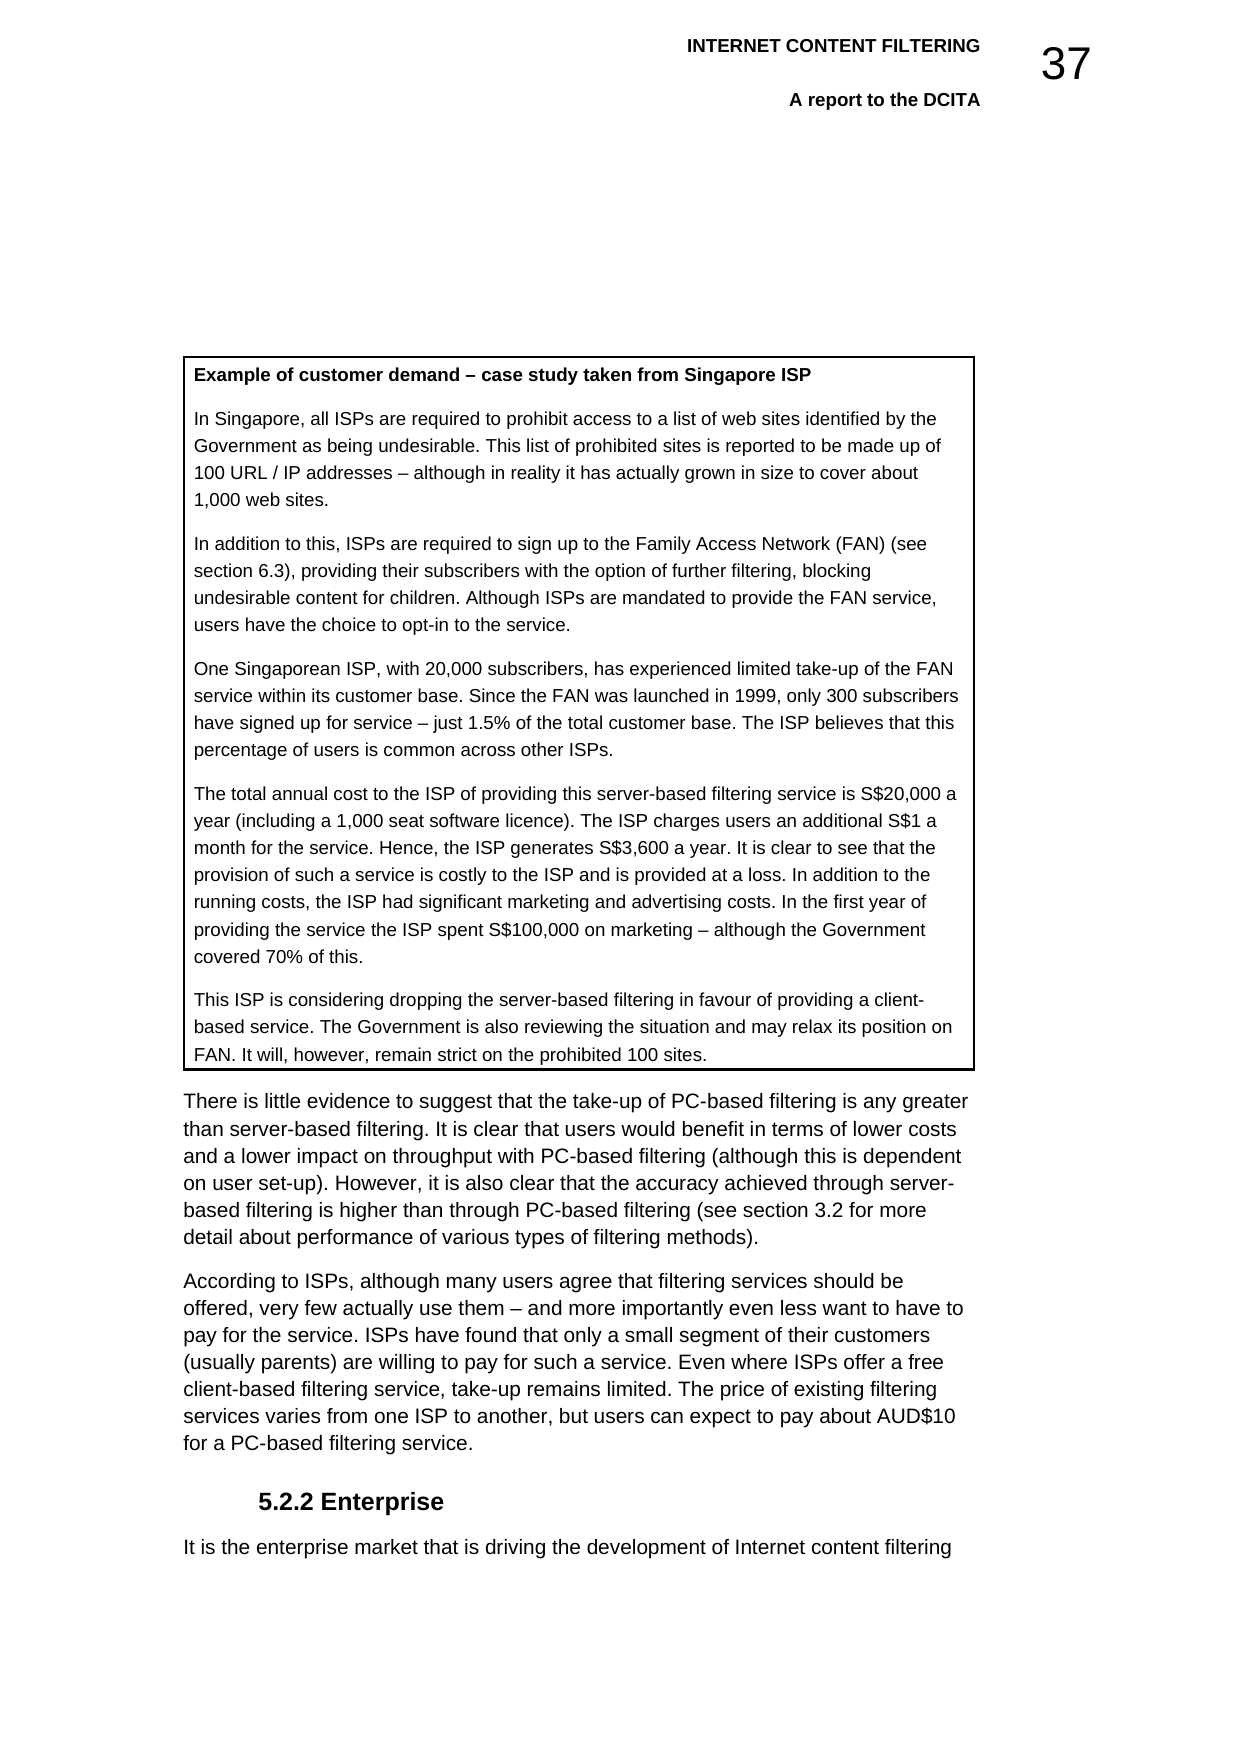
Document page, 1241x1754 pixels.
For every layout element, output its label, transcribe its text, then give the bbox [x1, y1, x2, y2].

text It is the enterprise market that is driving the development of Internet content filtering [183, 1533, 975, 1560]
text There is little evidence to suggest that the take-up of PC-based filtering is any greater than server-based filtering. It is clear that users would benefit in terms of lower costs and a lower impact on throughput with PC-based filtering (although this is dependent on user set-up). However, it is also clear that the accuracy achieved through server-based filtering is higher than through PC-based filtering (see section 3.2 for more detail about performance of various types of filtering methods). [183, 1087, 975, 1250]
subtitle 5.2.2 Enterprise [183, 1487, 975, 1516]
text Example of customer demand – case study taken from Singapore ISP [185, 358, 973, 387]
text One Singaporean ISP, with 20,000 subscribers, has experienced limited take-up of the FAN service within its customer base. Since the FAN was launched in 1999, only 300 subscribers have signed up for service – just 1.5% of the total customer base. The ISP believes that this percentage of users is common across other ISPs. [185, 650, 973, 762]
text This ISP is considering dropping the server-based filtering in favour of providing a client-based service. The Government is also reviewing the situation and may relax its position on FAN. It will, however, remain strict on the prohibited 100 sites. [185, 981, 973, 1068]
text In addition to this, ISPs are required to sign up to the Family Access Network (FAN) (see section 6.3), providing their subscribers with the option of further filtering, blocking undesirable content for children. Although ISPs are mandated to provide the FAN service, users have the choice to opt-in to the service. [185, 525, 973, 637]
text According to ISPs, although many users agree that filtering services should be offered, very few actually use them – and more importantly even less want to have to pay for the service. ISPs have found that only a small segment of their customers (usually parents) are willing to pay for such a service. Even where ISPs offer a free client-based filtering service, take-up remains limited. The price of existing filtering services varies from one ISP to another, but users can expect to pay about AUD$10 for a PC-based filtering service. [183, 1266, 975, 1456]
text In Singapore, all ISPs are required to prohibit access to a list of web sites identified by the Government as being undesirable. This list of prohibited sites is reported to be made up of 100 URL / IP addresses – although in reality it has actually grown in size to cover about 1,000 web sites. [185, 400, 973, 512]
text The total annual cost to the ISP of providing this server-based filtering service is S$20,000 a year (including a 1,000 seat software licence). The ISP charges users an additional S$1 a month for the service. Hence, the ISP generates S$3,600 a year. It is clear to see that the provision of such a service is costly to the ISP and is provided at a loss. In addition to the running costs, the ISP had significant marketing and advertising costs. In the first year of providing the service the ISP spent S$100,000 on marketing – although the Government covered 70% of this. [185, 775, 973, 968]
